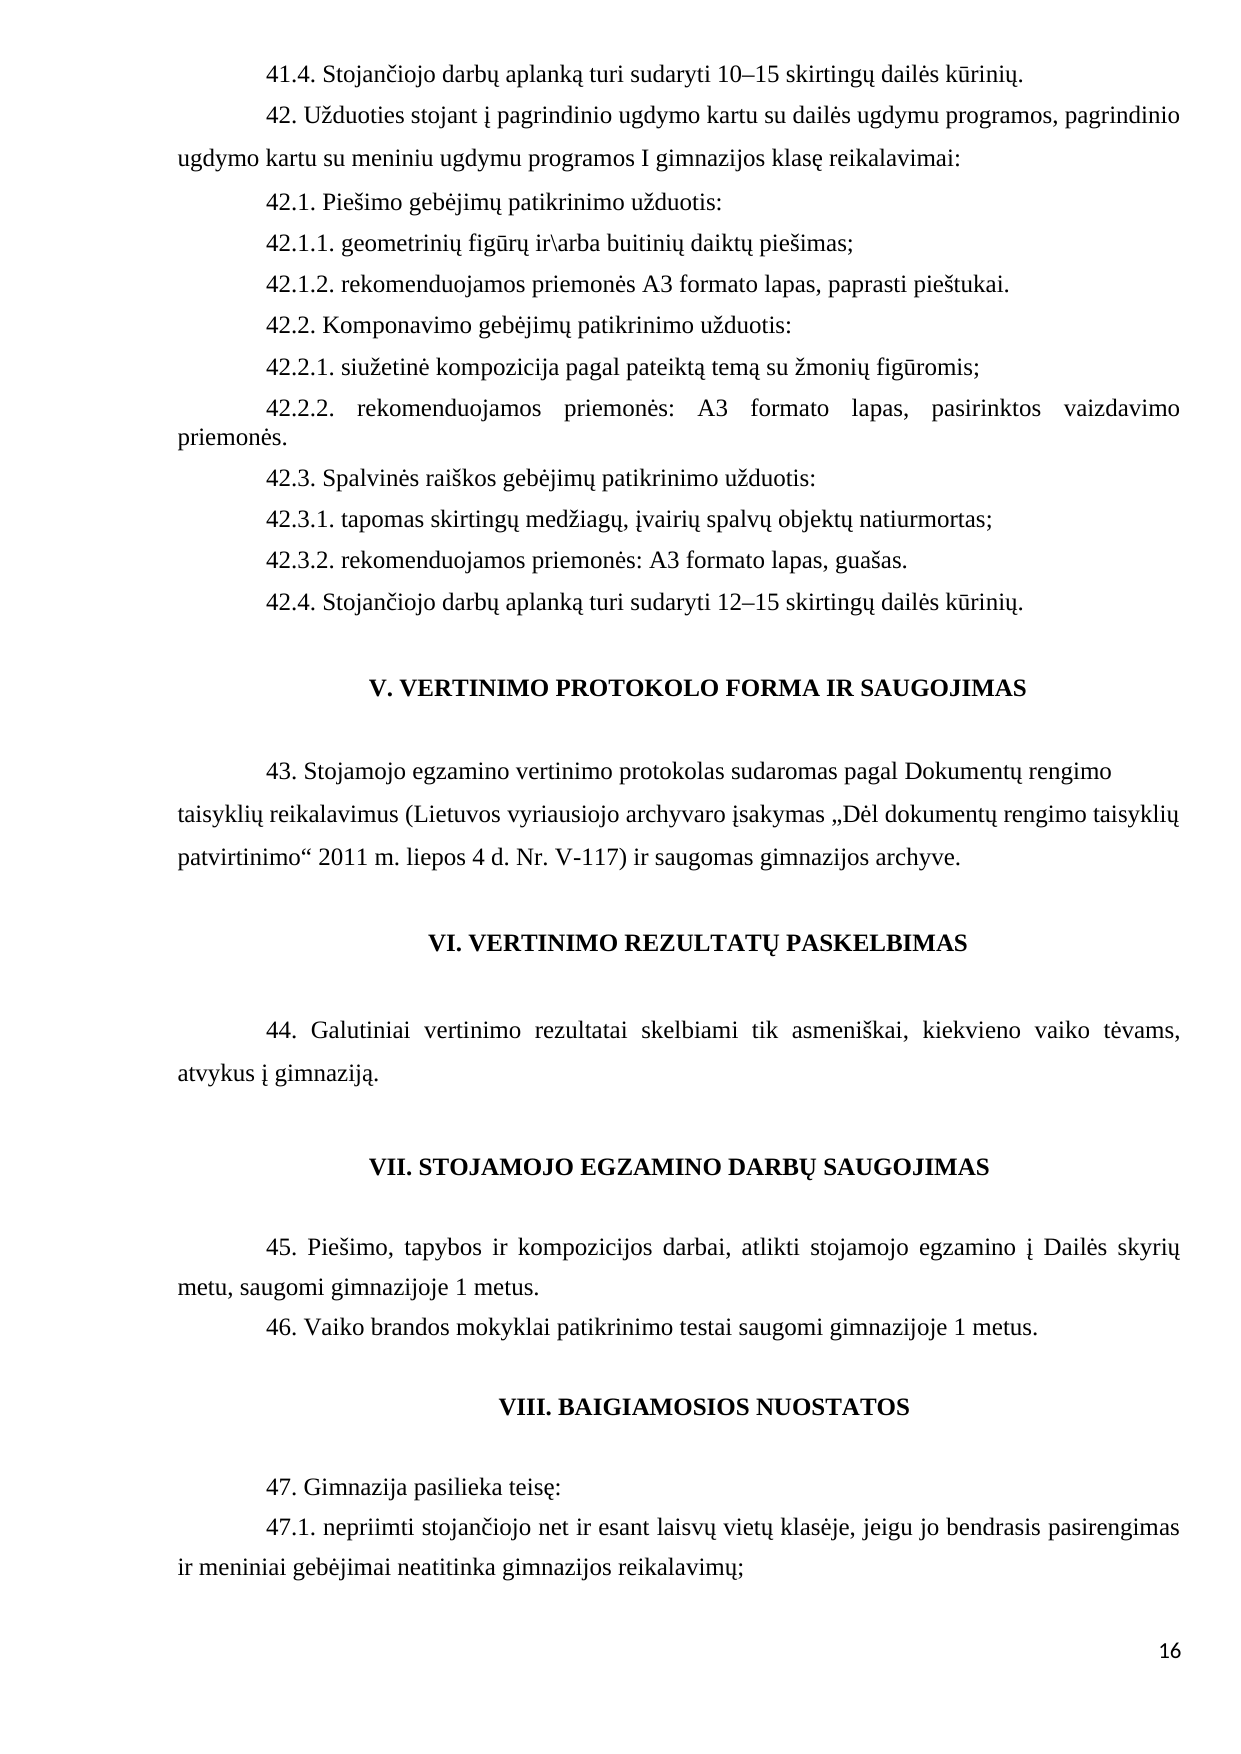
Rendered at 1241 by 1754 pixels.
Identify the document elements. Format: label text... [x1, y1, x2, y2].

text 42.2. Komponavimo gebėjimų patikrinimo užduotis: [177, 310, 1181, 339]
text 42.1.2. rekomenduojamos priemonės A3 formato lapas, paprasti pieštukai. [177, 269, 1181, 298]
text VIII. BAIGIAMOSIOS NUOSTATOS [177, 1381, 1181, 1421]
text 42.3.1. tapomas skirtingų medžiagų, įvairių spalvų objektų natiurmortas; [177, 504, 1181, 533]
text 47. Gimnazija pasilieka teisę: [177, 1461, 1181, 1501]
text 42.2.2. rekomenduojamos priemonės: A3 formato lapas, pasirinktos vaizdavimo priemonės. [177, 393, 1181, 450]
text 42.1.1. geometrinių figūrų ir\arba buitinių daiktų piešimas; [177, 228, 1181, 257]
text VI. VERTINIMO REZULTATŲ PASKELBIMAS [215, 928, 1181, 957]
text VII. STOJAMOJO EGZAMINO DARBŲ SAUGOJIMAS [177, 1141, 1181, 1181]
text 43. Stojamojo egzamino vertinimo protokolas sudaromas pagal Dokumentų rengimo taisyklių reikalavimus (Lietuvos vyriausiojo archyvaro įsakymas „Dėl dokumentų rengimo taisyklių patvirtinimo“ 2011 m. liepos 4 d. Nr. V-117) ir saugomas gimnazijos archyve. [177, 756, 1181, 871]
text 42.4. Stojančiojo darbų aplanką turi sudaryti 12–15 skirtingų dailės kūrinių. [177, 587, 1181, 615]
text 47.1. nepriimti stojančiojo net ir esant laisvų vietų klasėje, jeigu jo bendrasis pasirengimas ir meniniai gebėjimai neatitinka gimnazijos reikalavimų; [177, 1501, 1181, 1581]
text 45. Piešimo, tapybos ir kompozicijos darbai, atlikti stojamojo egzamino į Dailės skyrių metu, saugomi gimnazijoje 1 metus. [177, 1221, 1181, 1301]
text 42.1. Piešimo gebėjimų patikrinimo užduotis: [177, 187, 1181, 215]
text V. VERTINIMO PROTOKOLO FORMA IR SAUGOJIMAS [215, 673, 1181, 702]
text 42.3. Spalvinės raiškos gebėjimų patikrinimo užduotis: [177, 463, 1181, 492]
text 44. Galutiniai vertinimo rezultatai skelbiami tik asmeniškai, kiekvieno vaiko tėvams, atvykus į gimnaziją. [177, 1015, 1181, 1087]
text 46. Vaiko brandos mokyklai patikrinimo testai saugomi gimnazijoje 1 metus. [177, 1301, 1181, 1341]
text 42. Užduoties stojant į pagrindinio ugdymo kartu su dailės ugdymu programos, pagrindinio ugdymo kartu su meniniu ugdymu programos I gimnazijos klasę reikalavimai: [177, 100, 1181, 172]
text 42.3.2. rekomenduojamos priemonės: A3 formato lapas, guašas. [177, 545, 1181, 574]
text 41.4. Stojančiojo darbų aplanką turi sudaryti 10–15 skirtingų dailės kūrinių. [177, 59, 1181, 88]
text 42.2.1. siužetinė kompozicija pagal pateiktą temą su žmonių figūromis; [177, 352, 1181, 380]
